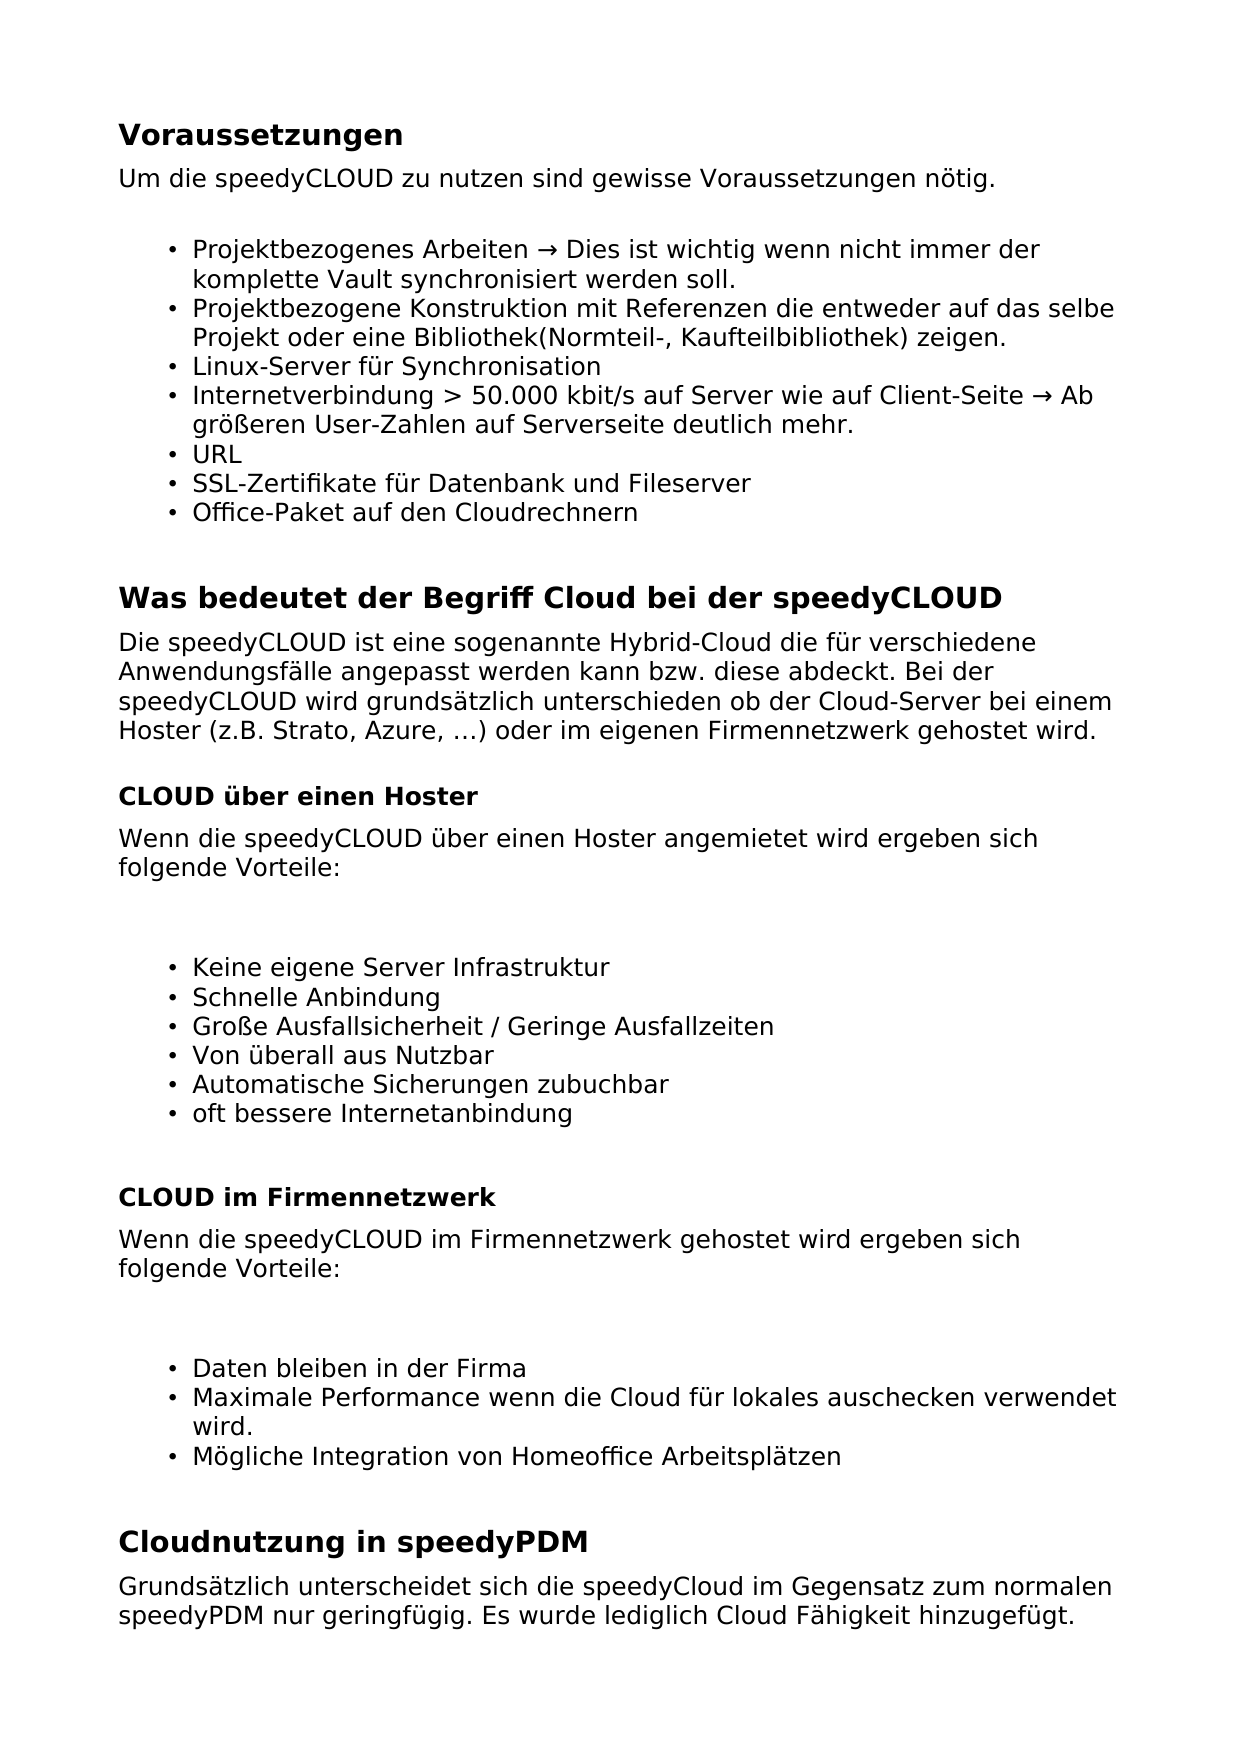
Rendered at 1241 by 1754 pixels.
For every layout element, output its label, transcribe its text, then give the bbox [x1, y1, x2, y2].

list Große Ausfallsicherheit / Geringe Ausfallzeiten [177, 1012, 1122, 1041]
list Projektbezogenes Arbeiten → Dies ist wichtig wenn nicht immer der komplette Vault synchronisiert werden soll. [177, 236, 1122, 294]
text Grundsätzlich unterscheidet sich die speedyCloud im Gegensatz zum normalen speedyPDM nur geringfügig. Es wurde lediglich Cloud Fähigkeit hinzugefügt. [118, 1572, 1122, 1630]
list Mögliche Integration von Homeoffice Arbeitsplätzen [177, 1442, 1122, 1471]
subtitle CLOUD über einen Hoster [118, 782, 1122, 812]
subtitle CLOUD im Firmennetzwerk [118, 1183, 1122, 1212]
list Keine eigene Server Infrastruktur [177, 954, 1122, 983]
list Office-Paket auf den Cloudrechnern [177, 498, 1122, 527]
list URL [177, 440, 1122, 469]
text Wenn die speedyCLOUD im Firmennetzwerk gehostet wird ergeben sich folgende Vorteile: [118, 1225, 1122, 1312]
list Internetverbindung > 50.000 kbit/s auf Server wie auf Client-Seite → Ab größeren User-Zahlen auf Serverseite deutlich mehr. [177, 382, 1122, 440]
subtitle Cloudnutzung in speedyPDM [118, 1525, 1122, 1559]
subtitle Voraussetzungen [118, 118, 1122, 152]
list Daten bleiben in der Firma [177, 1354, 1122, 1383]
list Schnelle Anbindung [177, 983, 1122, 1012]
list Maximale Performance wenn die Cloud für lokales auschecken verwendet wird. [177, 1383, 1122, 1442]
list SSL-Zertifikate für Datenbank und Fileserver [177, 469, 1122, 498]
text Die speedyCLOUD ist eine sogenannte Hybrid-Cloud die für verschiedene Anwendungsfälle angepasst werden kann bzw. diese abdeckt. Bei der speedyCLOUD wird grundsätzlich unterschieden ob der Cloud-Server bei einem Hoster (z.B. Strato, Azure, …) oder im eigenen Firmennetzwerk gehostet wird. [118, 628, 1122, 745]
list Projektbezogene Konstruktion mit Referenzen die entweder auf das selbe Projekt oder eine Bibliothek(Normteil-, Kaufteilbibliothek) zeigen. [177, 294, 1122, 352]
text Wenn die speedyCLOUD über einen Hoster angemietet wird ergeben sich folgende Vorteile: [118, 824, 1122, 912]
list Automatische Sicherungen zubuchbar [177, 1070, 1122, 1099]
list Linux-Server für Synchronisation [177, 352, 1122, 382]
list oft bessere Internetanbindung [177, 1099, 1122, 1129]
list Von überall aus Nutzbar [177, 1041, 1122, 1070]
subtitle Was bedeutet der Begriff Cloud bei der speedyCLOUD [118, 582, 1122, 616]
text Um die speedyCLOUD zu nutzen sind gewisse Voraussetzungen nötig. [118, 164, 1122, 194]
